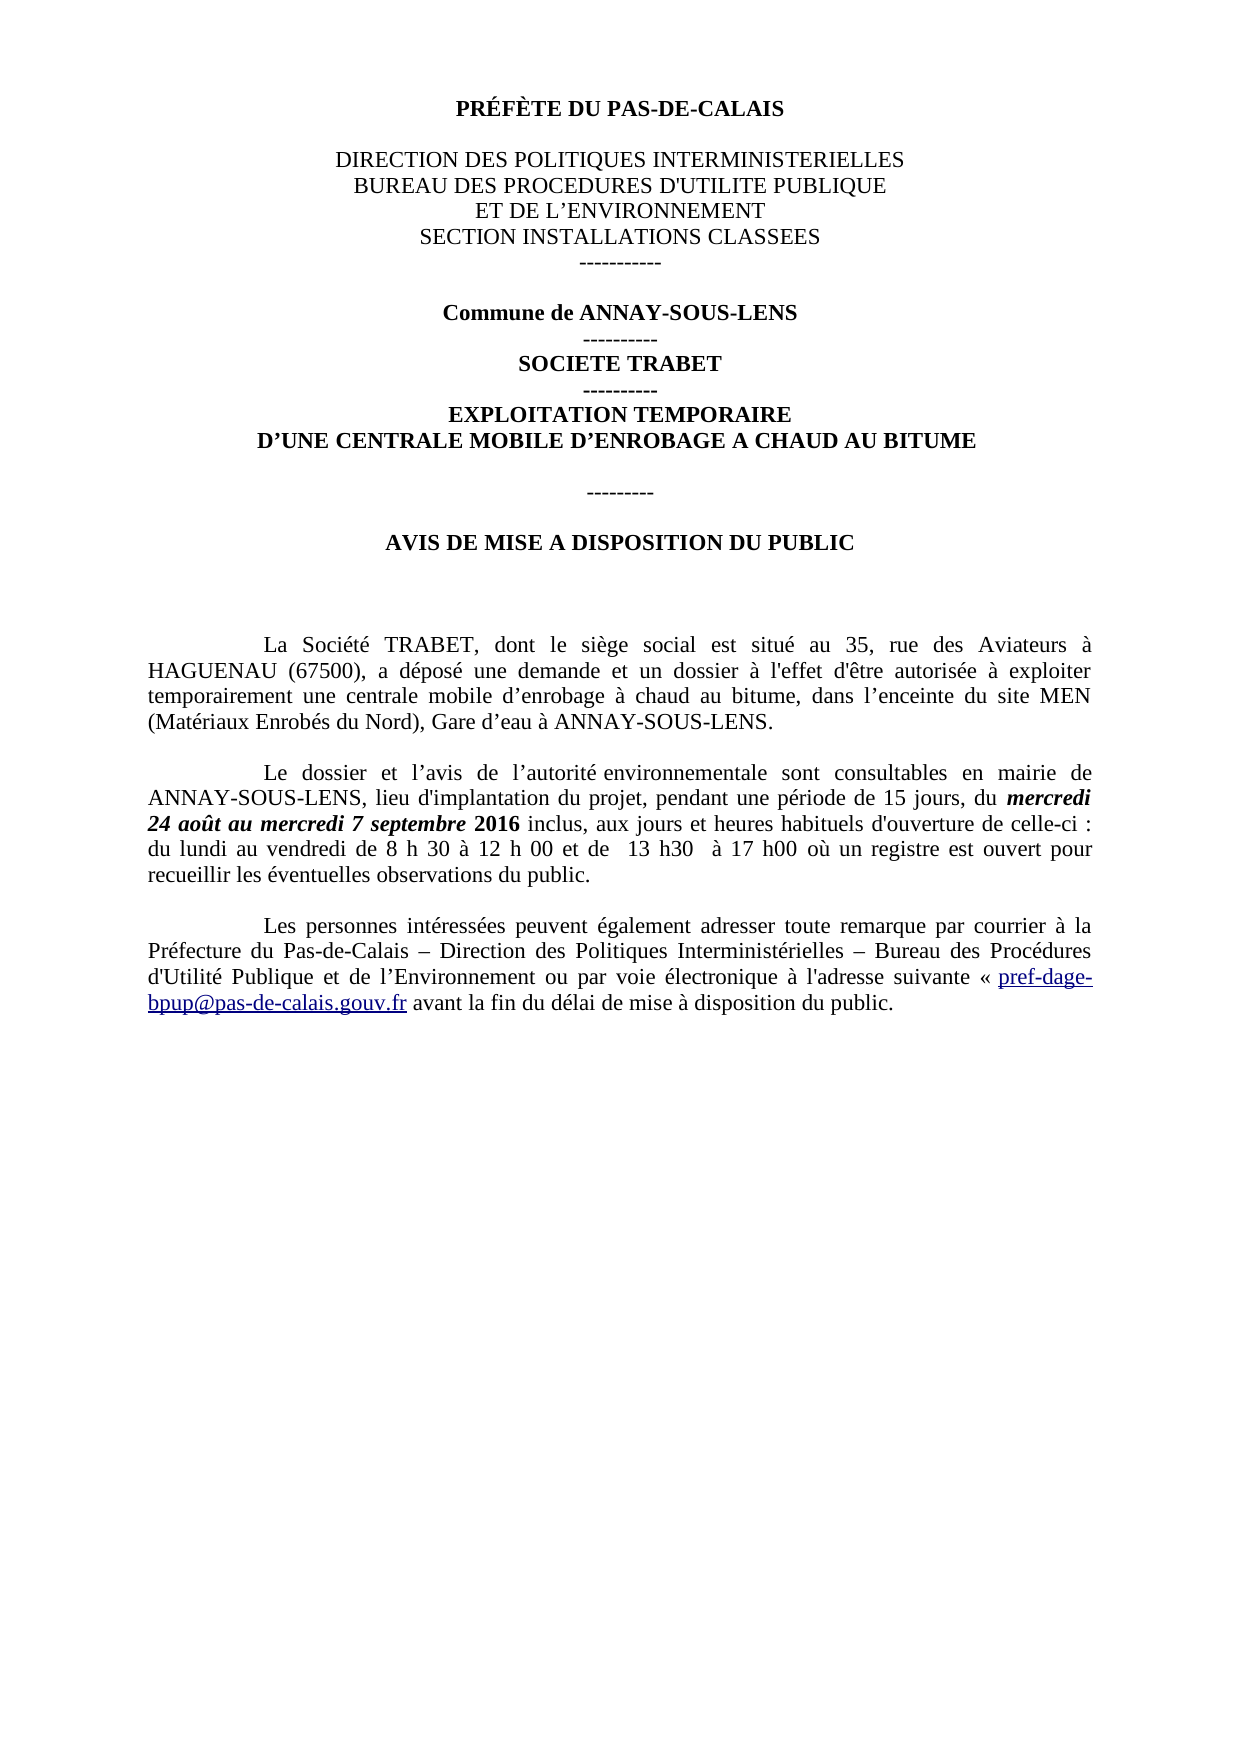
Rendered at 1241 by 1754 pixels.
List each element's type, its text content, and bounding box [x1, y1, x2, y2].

text ---------- [148, 377, 1093, 402]
text Commune de ANNAY-SOUS-LENS [148, 300, 1093, 326]
text AVIS DE MISE A DISPOSITION DU PUBLIC [148, 530, 1093, 556]
text EXPLOITATION TEMPORAIRE [148, 402, 1093, 428]
text D’UNE CENTRALE MOBILE D’ENROBAGE A CHAUD AU BITUME [148, 428, 1093, 453]
text La Société TRABET, dont le siège social est situé au 35, rue des Aviateurs à HAGUENAU (67500), a déposé une demande et un dossier à l'effet d'être autorisée à exploiter temporairement une centrale mobile d’enrobage à chaud au bitume, dans l’enceinte du site MEN (Matériaux Enrobés du Nord), Gare d’eau à ANNAY-SOUS-LENS. [148, 632, 1093, 734]
text --------- [148, 479, 1093, 504]
text BUREAU DES PROCEDURES D'UTILITE PUBLIQUE [148, 173, 1093, 198]
text Les personnes intéressées peuvent également adresser toute remarque par courrier à la Préfecture du Pas-de-Calais – Direction des Politiques Interministérielles – Bureau des Procédures d'Utilité Publique et de l’Environnement ou par voie électronique à l'adresse suivante « pref-dage-bpup@pas-de-calais.gouv.fr avant la fin du délai de mise à disposition du public. [148, 913, 1093, 1015]
text SOCIETE TRABET [148, 351, 1093, 377]
text ----------- [148, 249, 1093, 275]
subtitle PRÉFÈTE DU PAS-DE-CALAIS [148, 96, 1093, 122]
text SECTION INSTALLATIONS CLASSEES [148, 224, 1093, 249]
text DIRECTION DES POLITIQUES INTERMINISTERIELLES [148, 147, 1093, 173]
text Le dossier et l’avis de l’autorité environnementale sont consultables en mairie de ANNAY-SOUS-LENS, lieu d'implantation du projet, pendant une période de 15 jours, du mercredi 24 août au mercredi 7 septembre 2016 inclus, aux jours et heures habituels d'ouverture de celle-ci : du lundi au vendredi de 8 h 30 à 12 h 00 et de 13 h30 à 17 h00 où un registre est ouvert pour recueillir les éventuelles observations du public. [148, 760, 1093, 887]
text ---------- [148, 326, 1093, 351]
text ET DE L’ENVIRONNEMENT [148, 198, 1093, 224]
